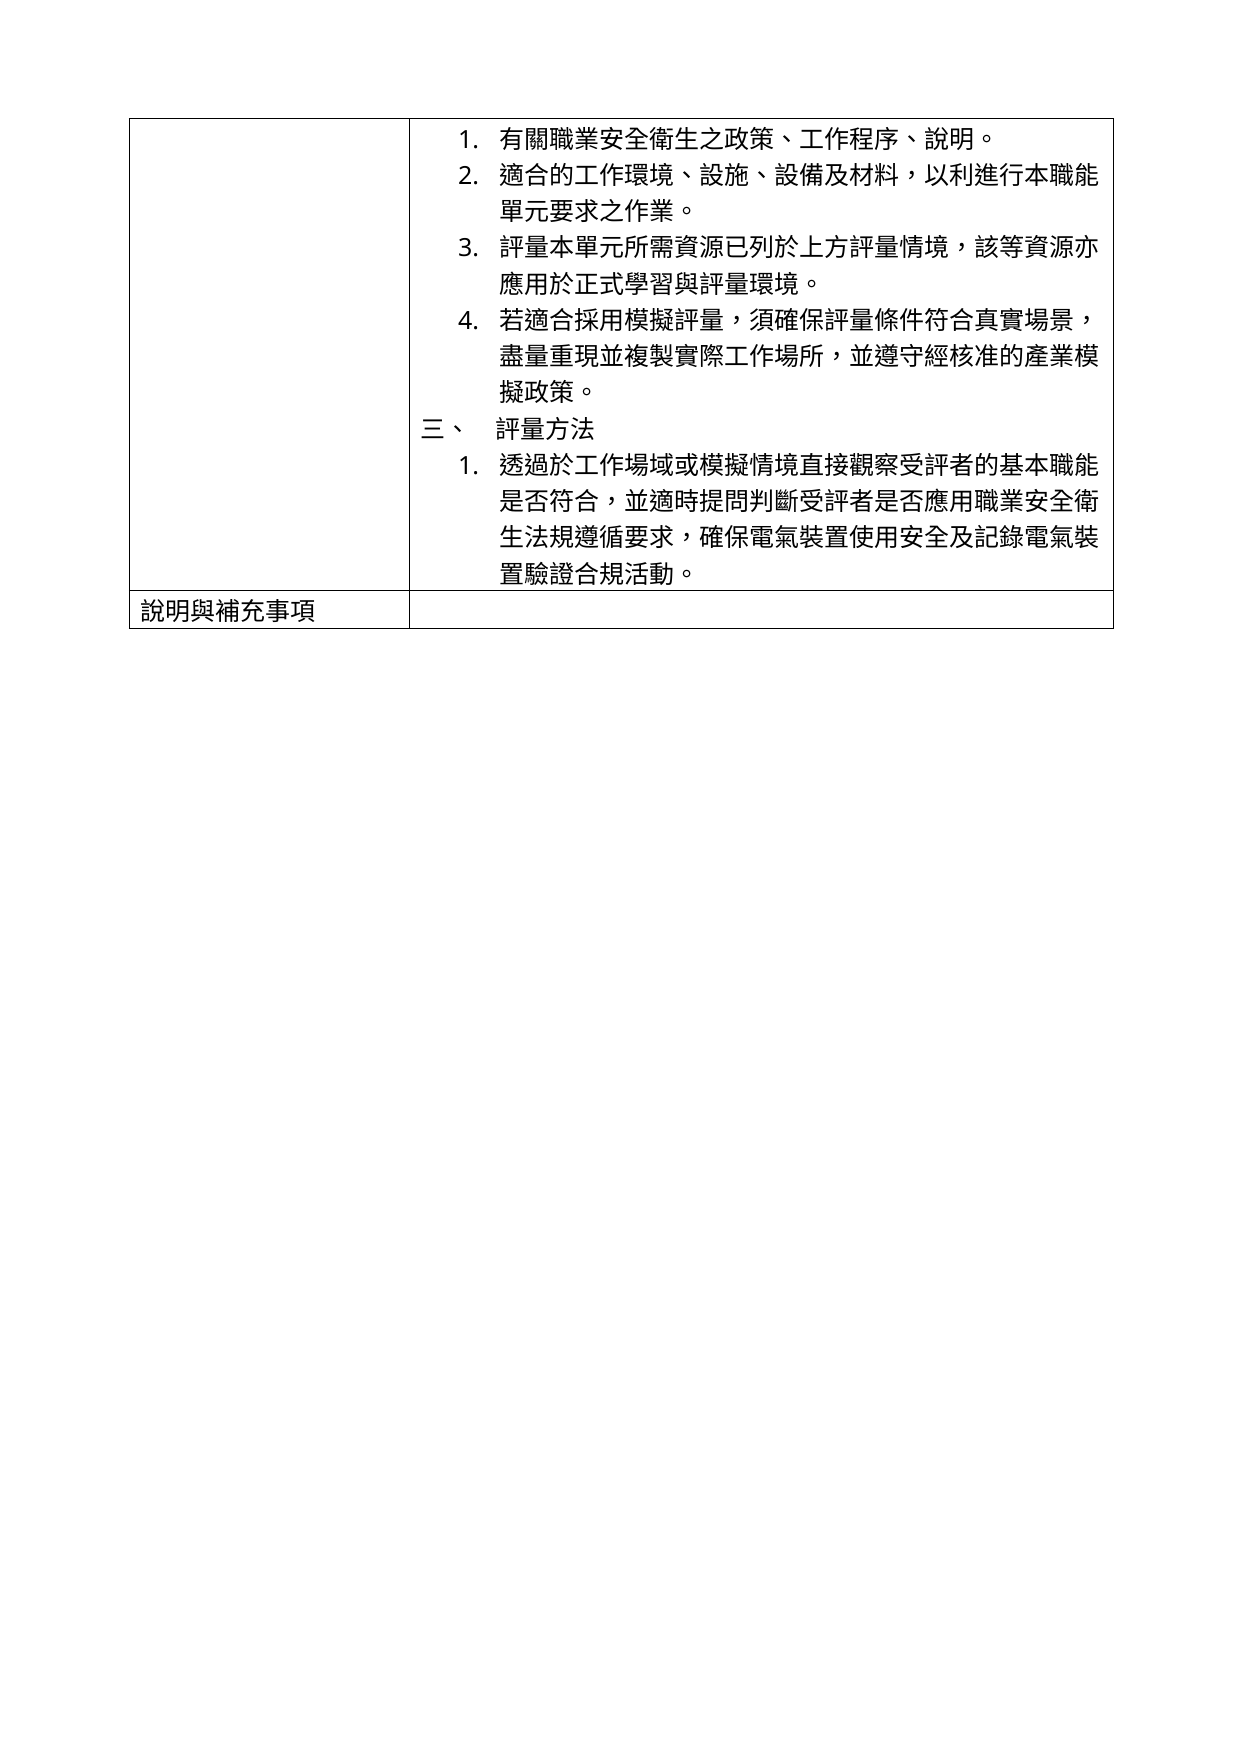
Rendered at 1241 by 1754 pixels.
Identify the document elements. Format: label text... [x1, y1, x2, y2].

table_cell 評量證據 能於下列各種常見情況下，展現一致表現：在電氣作業各層面應用法規遵循要求，包括：遵循獲准進入工作場所的要求；遵循職業安全衛生管控措施與程序；辨別新的與改變的危害、判定務實風險層級，建立適當管控措施；依據要求，維護職業安全衛生文件與事故報告；依據法規，判斷電氣裝置是否合規；記錄裝置之合規驗證活動與結果；處理意外事件。 評量情境與資源 有關職業安全衛生之政策、工作程序、說明。 適合的工作環境、設施、設備及材料，以利進行本職能單元要求之作業。 評量本單元所需資源已列於上方評量情境，該等資源亦應用於正式學習與評量環境。 若適合採用模擬評量，須確保評量條件符合真實場景，盡量重現並複製實際工作場所，並遵守經核准的產業模擬政策。 評量方法 透過於工作場域或模擬情境直接觀察受評者的基本職能是否符合，並適時提問判斷受評者是否應用職業安全衛生法規遵循要求，確保電氣裝置使用安全及記錄電氣裝置驗證合規活動。 [410, 119, 1113, 590]
table_cell [410, 591, 1113, 628]
table_cell 說明與補充事項 [130, 591, 409, 628]
table_cell [130, 119, 409, 590]
